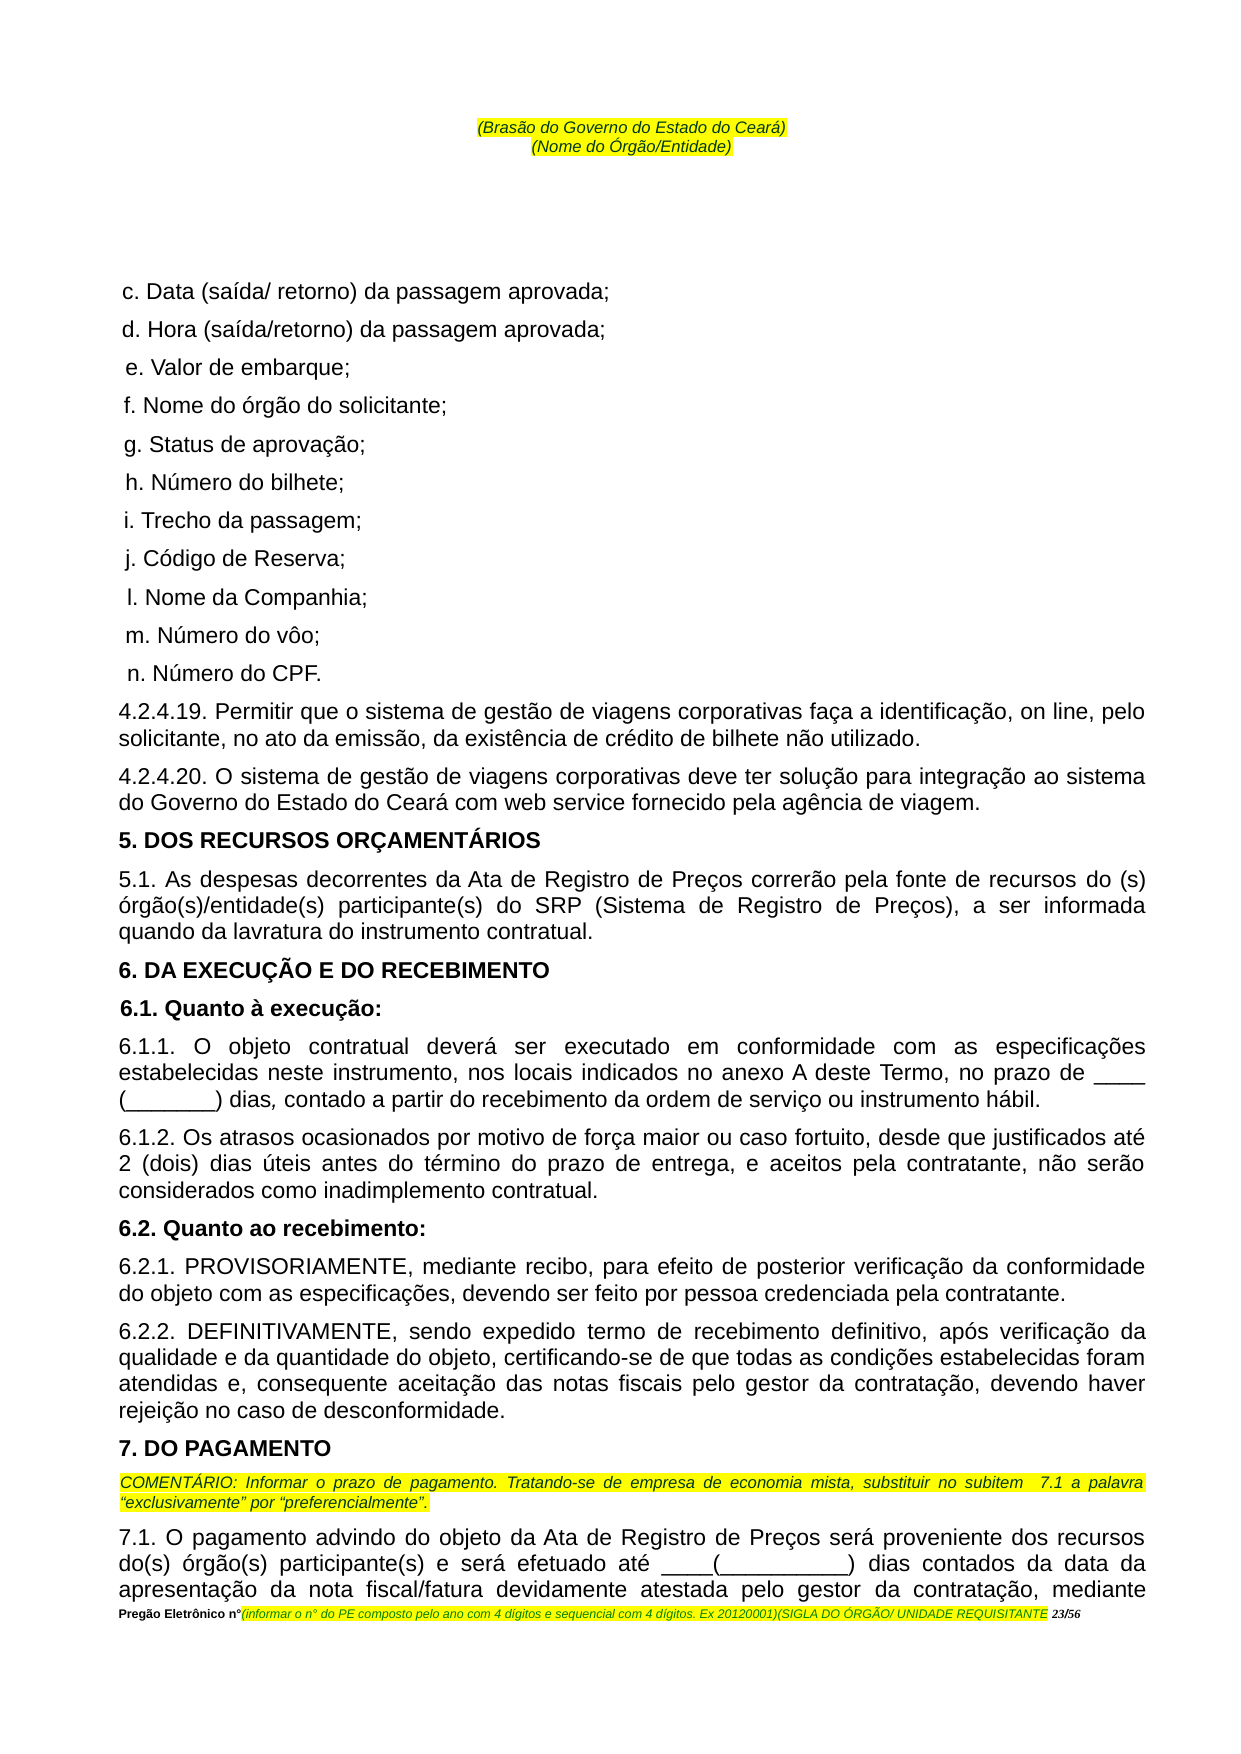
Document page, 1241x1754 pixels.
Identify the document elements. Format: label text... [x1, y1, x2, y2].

list 4.2.4.20. O sistema de gestão de viagens corporativas deve ter solução para integração ao sistema do Governo do Estado do Ceará com web service fornecido pela agência de viagem. [118, 763, 1146, 816]
text 5.1. As despesas decorrentes da Ata de Registro de Preços correrão pela fonte de recursos do (s) órgão(s)/entidade(s) participante(s) do SRP (Sistema de Registro de Preços), a ser informada quando da lavratura do instrumento contratual. [118, 866, 1146, 945]
text 6.2.1. PROVISORIAMENTE, mediante recibo, para efeito de posterior verificação da conformidade do objeto com as especificações, devendo ser feito por pessoa credenciada pela contratante. [118, 1253, 1146, 1306]
text 6.1.1. O objeto contratual deverá ser executado em conformidade com as especificações estabelecidas neste instrumento, nos locais indicados no anexo A deste Termo, no prazo de ____ (_______) dias, contado a partir do recebimento da ordem de serviço ou instrumento hábil. [118, 1033, 1146, 1112]
list d. Hora (saída/retorno) da passagem aprovada; [122, 316, 1146, 342]
list f. Nome do órgão do solicitante; [123, 392, 1146, 419]
text COMENTÁRIO: Informar o prazo de pagamento. Tratando-se de empresa de economia mista, substituir no subitem 7.1 a palavra “exclusivamente” por “preferencialmente”. [120, 1473, 1146, 1512]
list i. Trecho da passagem; [123, 507, 1146, 533]
text 6.1.2. Os atrasos ocasionados por motivo de força maior ou caso fortuito, desde que justificados até 2 (dois) dias úteis antes do término do prazo de entrega, e aceitos pela contratante, não serão considerados como inadimplemento contratual. [118, 1124, 1146, 1203]
list n. Número do CPF. [127, 660, 1146, 686]
list g. Status de aprovação; [123, 431, 1146, 457]
list e. Valor de embarque; [125, 354, 1146, 381]
text 5. DOS RECURSOS ORÇAMENTÁRIOS [118, 827, 1146, 854]
list h. Número do bilhete; [125, 469, 1146, 495]
list c. Data (saída/ retorno) da passagem aprovada; [122, 278, 1146, 304]
text 6. DA EXECUÇÃO E DO RECEBIMENTO [118, 957, 1146, 983]
text 6.2. Quanto ao recebimento: [118, 1215, 1146, 1241]
text 6.2.2. DEFINITIVAMENTE, sendo expedido termo de recebimento definitivo, após verificação da qualidade e da quantidade do objeto, certificando-se de que todas as condições estabelecidas foram atendidas e, consequente aceitação das notas fiscais pelo gestor da contratação, devendo haver rejeição no caso de desconformidade. [118, 1318, 1146, 1423]
text 7.1. O pagamento advindo do objeto da Ata de Registro de Preços será proveniente dos recursos do(s) órgão(s) participante(s) e será efetuado até ____(__________) dias contados da data da apresentação da nota fiscal/fatura devidamente atestada pelo gestor da contratação, mediante [118, 1523, 1146, 1602]
list m. Número do vôo; [125, 622, 1146, 648]
text 6.1. Quanto à execução: [120, 995, 1146, 1021]
list 4.2.4.19. Permitir que o sistema de gestão de viagens corporativas faça a identificação, on line, pelo solicitante, no ato da emissão, da existência de crédito de bilhete não utilizado. [118, 698, 1146, 751]
list j. Código de Reserva; [125, 545, 1146, 572]
text 7. DO PAGAMENTO [118, 1435, 1146, 1461]
list l. Nome da Companhia; [127, 583, 1146, 610]
